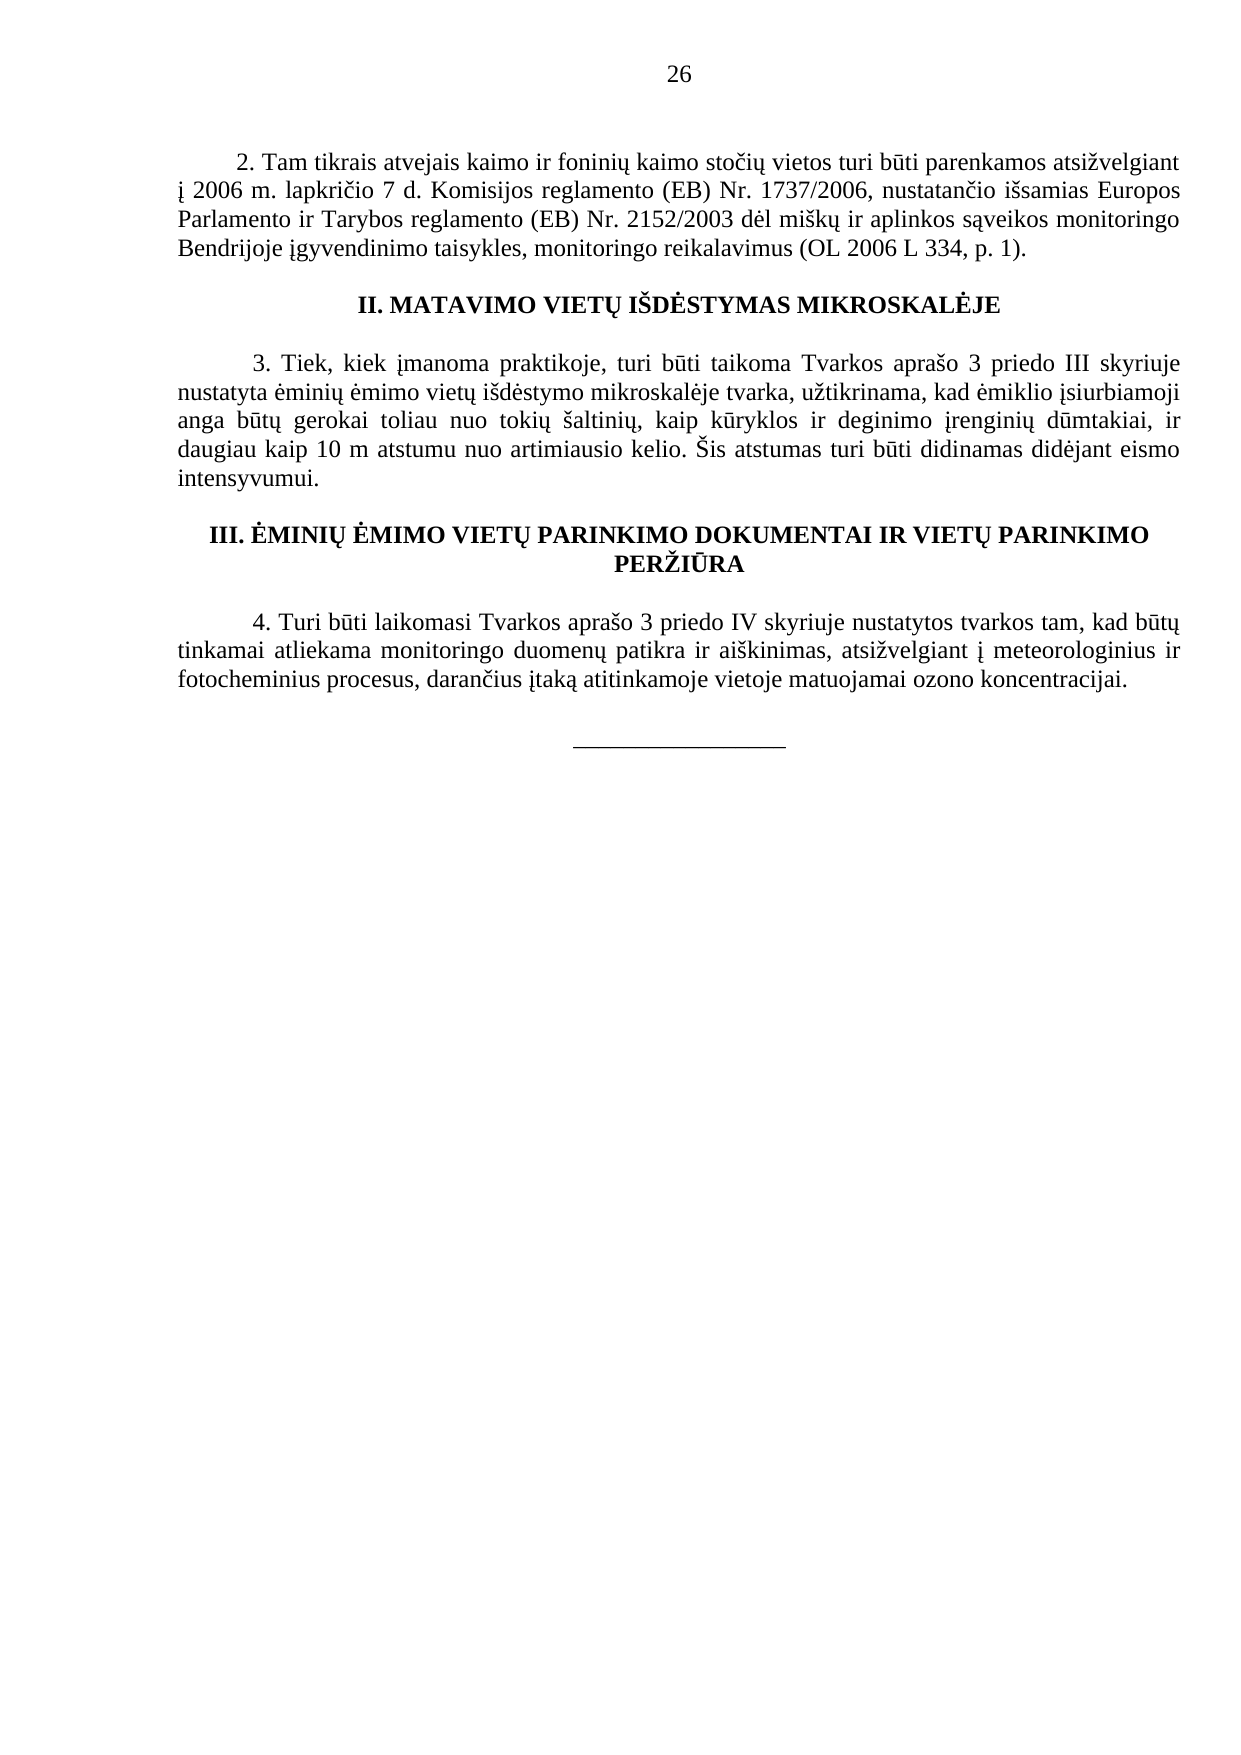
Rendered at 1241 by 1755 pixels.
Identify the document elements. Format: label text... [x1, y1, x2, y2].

text _________________ [177, 722, 1181, 751]
text 4. Turi būti laikomasi Tvarkos aprašo 3 priedo IV skyriuje nustatytos tvarkos tam, kad būtų tinkamai atliekama monitoringo duomenų patikra ir aiškinimas, atsižvelgiant į meteorologinius ir fotocheminius procesus, darančius įtaką atitinkamoje vietoje matuojamai ozono koncentracijai. [177, 607, 1181, 693]
text 3. Tiek, kiek įmanoma praktikoje, turi būti taikoma Tvarkos aprašo 3 priedo III skyriuje nustatyta ėminių ėmimo vietų išdėstymo mikroskalėje tvarka, užtikrinama, kad ėmiklio įsiurbiamoji anga būtų gerokai toliau nuo tokių šaltinių, kaip kūryklos ir deginimo įrenginių dūmtakiai, ir daugiau kaip 10 m atstumu nuo artimiausio kelio. Šis atstumas turi būti didinamas didėjant eismo intensyvumui. [177, 348, 1181, 492]
text III. Ėminių ėmimo vietų parinkimo dokumentai ir vietų parinkimo peržiūra [177, 521, 1181, 578]
text 2. Tam tikrais atvejais kaimo ir foninių kaimo stočių vietos turi būti parenkamos atsižvelgiant į 2006 m. lapkričio 7 d. Komisijos reglamento (EB) Nr. 1737/2006, nustatančio išsamias Europos Parlamento ir Tarybos reglamento (EB) Nr. 2152/2003 dėl miškų ir aplinkos sąveikos monitoringo Bendrijoje įgyvendinimo taisykles, monitoringo reikalavimus (OL 2006 L 334, p. 1). [177, 147, 1181, 262]
subtitle II. Matavimo vietų išdėstymas mikroskalėje [177, 291, 1181, 319]
